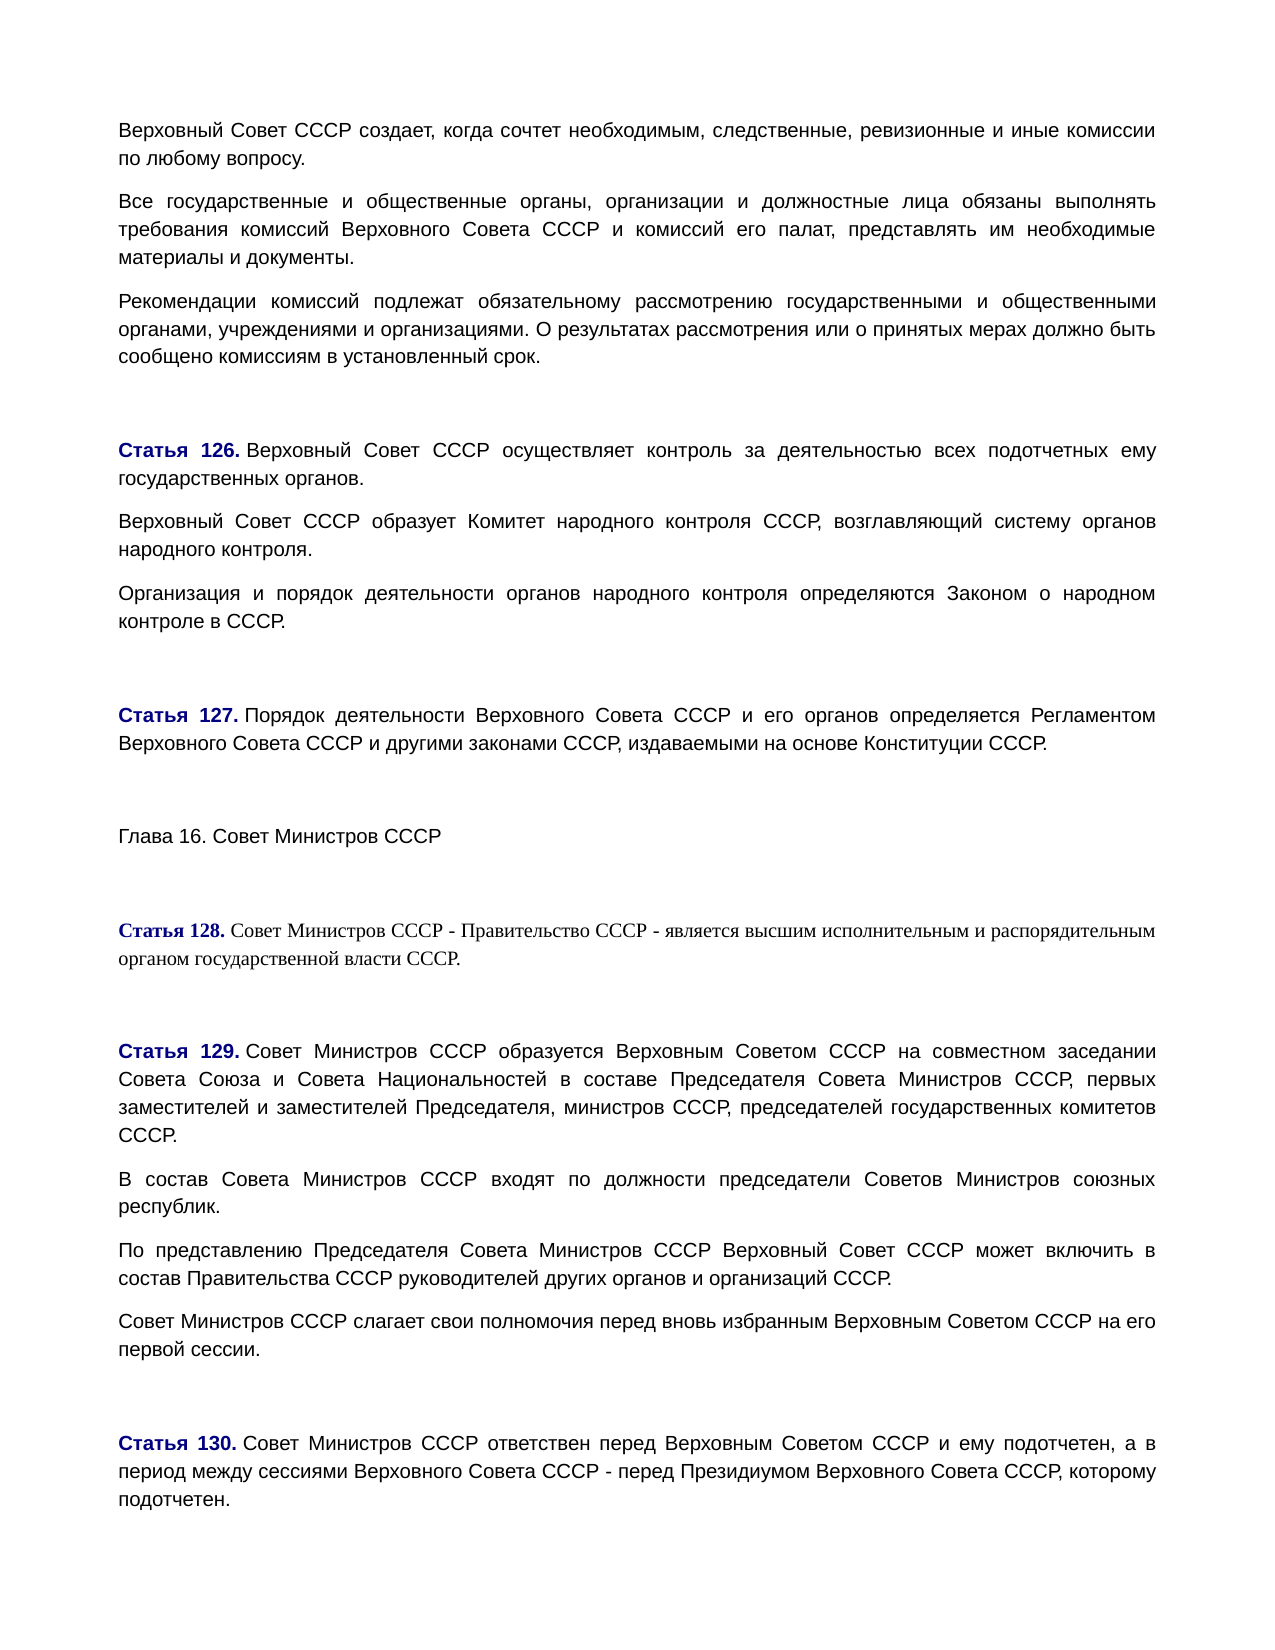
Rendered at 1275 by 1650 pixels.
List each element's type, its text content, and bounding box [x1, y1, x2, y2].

text Статья 126. Верховный Совет СССР осуществляет контроль за деятельностью всех подотчетных ему государственных органов. [118, 438, 1157, 490]
text Совет Министров СССР слагает свои полномочия перед вновь избранным Верховным Советом СССР на его первой сессии. [118, 1310, 1157, 1361]
text По представлению Председателя Совета Министров СССР Верховный Совет СССР может включить в состав Правительства СССР руководителей других органов и организаций СССР. [118, 1238, 1157, 1290]
text Верховный Совет СССР образует Комитет народного контроля СССР, возглавляющий систему органов народного контроля. [118, 510, 1157, 561]
text Верховный Совет СССР создает, когда сочтет необходимым, следственные, ревизионные и иные комиссии по любому вопросу. [118, 118, 1157, 169]
text Организация и порядок деятельности органов народного контроля определяются Законом о народном контроле в СССР. [118, 581, 1157, 633]
text Статья 130. Совет Министров СССР ответствен перед Верховным Советом СССР и ему подотчетен, а в период между сессиями Верховного Совета СССР - перед Президиумом Верховного Совета СССР, которому подотчетен. [118, 1431, 1157, 1511]
text Статья 127. Порядок деятельности Верховного Совета СССР и его органов определяется Регламентом Верховного Совета СССР и другими законами СССР, издаваемыми на основе Конституции СССР. [118, 703, 1157, 754]
text В состав Совета Министров СССР входят по должности председатели Советов Министров союзных республик. [118, 1167, 1157, 1218]
text Статья 128. Совет Министров СССР - Правительство СССР - является высшим исполнительным и распорядительным органом государственной власти СССР. [118, 918, 1157, 969]
text Все государственные и общественные органы, организации и должностные лица обязаны выполнять требования комиссий Верховного Совета СССР и комиссий его палат, представлять им необходимые материалы и документы. [118, 189, 1157, 269]
text Статья 129. Совет Министров СССР образуется Верховным Советом СССР на совместном заседании Совета Союза и Совета Национальностей в составе Председателя Совета Министров СССР, первых заместителей и заместителей Председателя, министров СССР, председателей государственных комитетов СССР. [118, 1040, 1157, 1147]
text Глава 16. Совет Министров СССР [118, 824, 1157, 848]
text Рекомендации комиссий подлежат обязательному рассмотрению государственными и общественными органами, учреждениями и организациями. О результатах рассмотрения или о принятых мерах должно быть сообщено комиссиям в установленный срок. [118, 289, 1157, 368]
